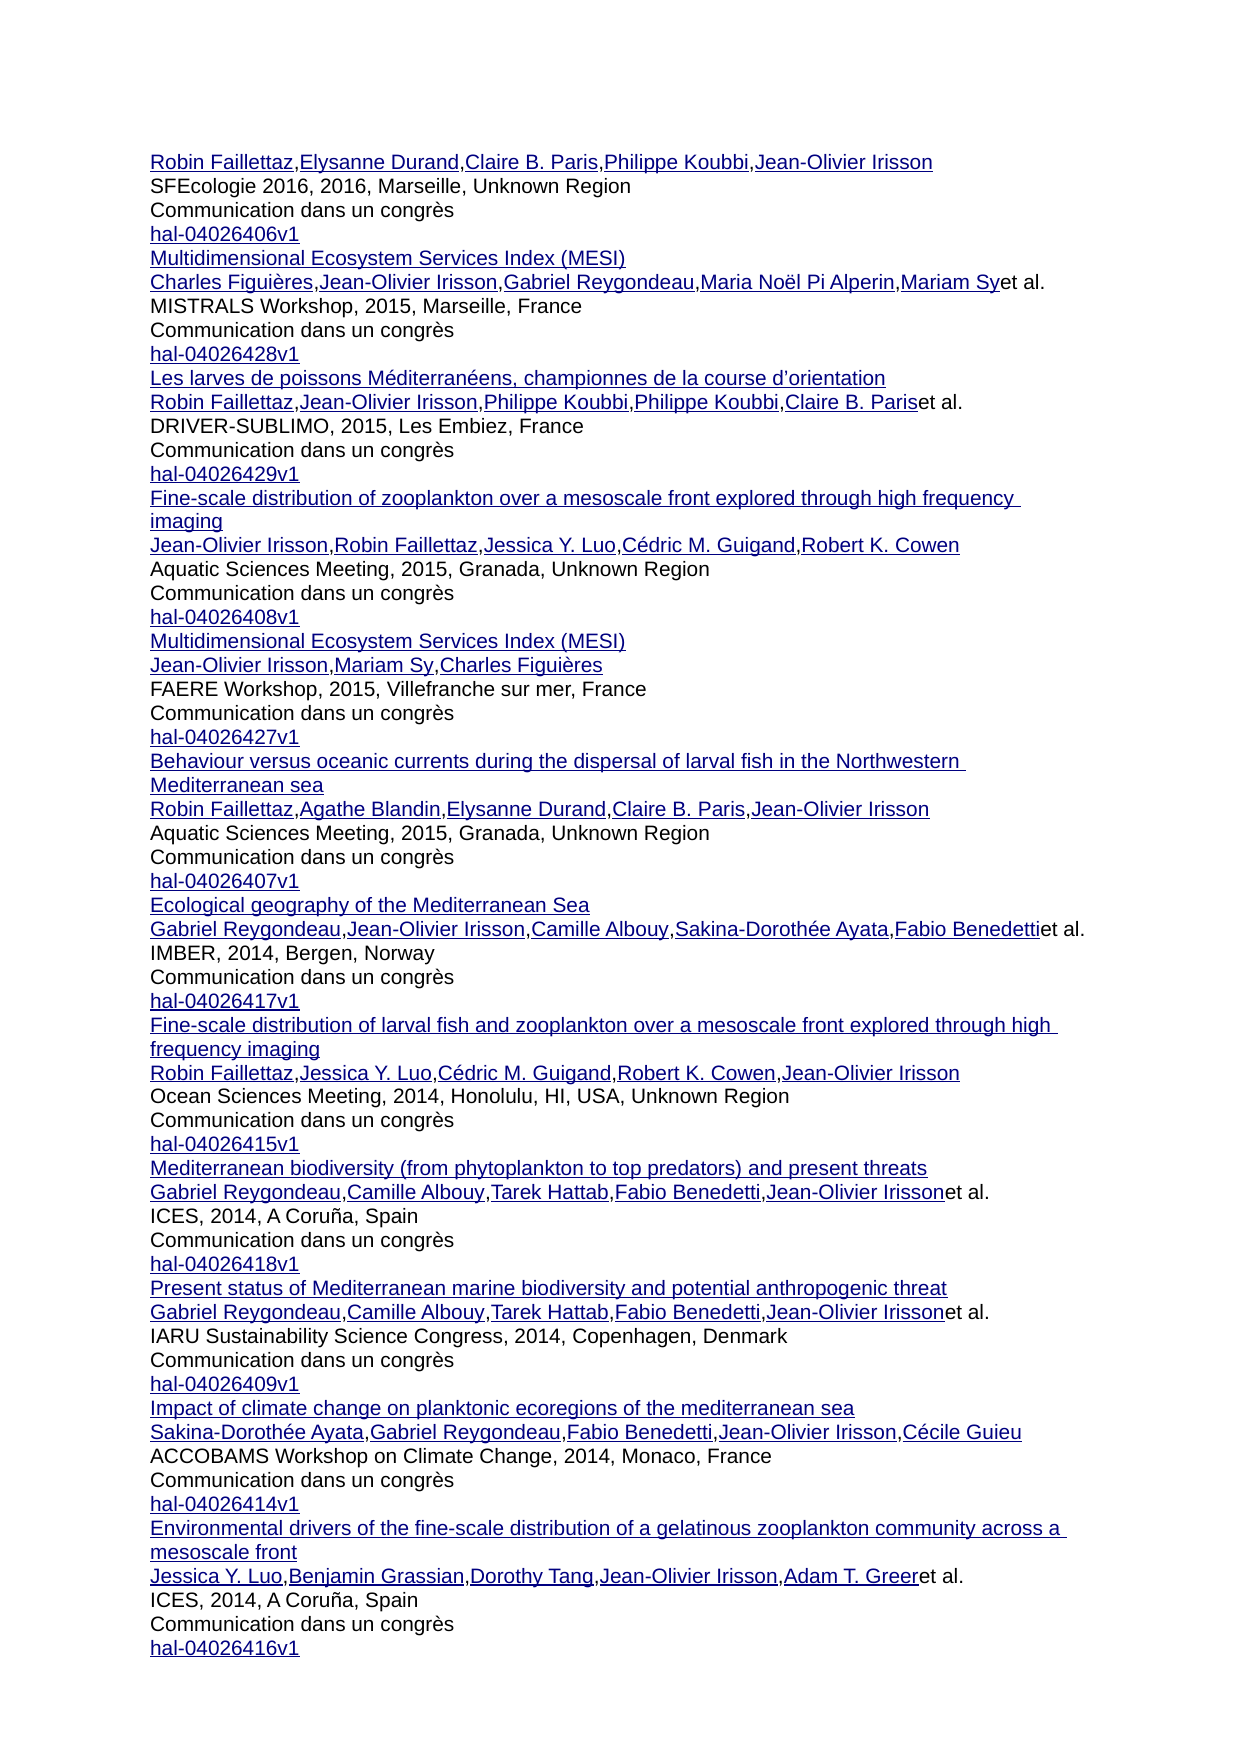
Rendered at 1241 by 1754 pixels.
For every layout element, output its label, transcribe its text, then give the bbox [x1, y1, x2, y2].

table_cell Robin Faillettaz,Elysanne Durand,Claire B. Paris,Philippe Koubbi,Jean-Olivier Irisson SFEcologie 2016, 2016, Marseille, Unknown Region Communication dans un congrès hal-04026406v1 [150, 150, 1090, 246]
table_cell Fine-scale distribution of larval fish and zooplankton over a mesoscale front explored through high frequency imaging Robin Faillettaz,Jessica Y. Luo,Cédric M. Guigand,Robert K. Cowen,Jean-Olivier Irisson Ocean Sciences Meeting, 2014, Honolulu, HI, USA, Unknown Region Communication dans un congrès hal-04026415v1 [150, 1013, 1090, 1156]
table_cell Behaviour versus oceanic currents during the dispersal of larval fish in the Northwestern Mediterranean sea Robin Faillettaz,Agathe Blandin,Elysanne Durand,Claire B. Paris,Jean-Olivier Irisson Aquatic Sciences Meeting, 2015, Granada, Unknown Region Communication dans un congrès hal-04026407v1 [150, 749, 1090, 893]
table_cell Multidimensional Ecosystem Services Index (MESI) Charles Figuières,Jean-Olivier Irisson,Gabriel Reygondeau,Maria Noël Pi Alperin,Mariam Syet al. MISTRALS Workshop, 2015, Marseille, France Communication dans un congrès hal-04026428v1 [150, 246, 1090, 366]
table_cell Ecological geography of the Mediterranean Sea Gabriel Reygondeau,Jean-Olivier Irisson,Camille Albouy,Sakina-Dorothée Ayata,Fabio Benedettiet al. IMBER, 2014, Bergen, Norway Communication dans un congrès hal-04026417v1 [150, 893, 1090, 1012]
table_cell Present status of Mediterranean marine biodiversity and potential anthropogenic threat Gabriel Reygondeau,Camille Albouy,Tarek Hattab,Fabio Benedetti,Jean-Olivier Irissonet al. IARU Sustainability Science Congress, 2014, Copenhagen, Denmark Communication dans un congrès hal-04026409v1 [150, 1276, 1090, 1396]
table_cell Mediterranean biodiversity (from phytoplankton to top predators) and present threats Gabriel Reygondeau,Camille Albouy,Tarek Hattab,Fabio Benedetti,Jean-Olivier Irissonet al. ICES, 2014, A Coruña, Spain Communication dans un congrès hal-04026418v1 [150, 1156, 1090, 1276]
table_cell Environmental drivers of the fine-scale distribution of a gelatinous zooplankton community across a mesoscale front Jessica Y. Luo,Benjamin Grassian,Dorothy Tang,Jean-Olivier Irisson,Adam T. Greeret al. ICES, 2014, A Coruña, Spain Communication dans un congrès hal-04026416v1 [150, 1516, 1090, 1659]
table_cell Multidimensional Ecosystem Services Index (MESI) Jean-Olivier Irisson,Mariam Sy,Charles Figuières FAERE Workshop, 2015, Villefranche sur mer, France Communication dans un congrès hal-04026427v1 [150, 629, 1090, 749]
table_cell Les larves de poissons Méditerranéens, championnes de la course d’orientation Robin Faillettaz,Jean-Olivier Irisson,Philippe Koubbi,Philippe Koubbi,Claire B. Pariset al. DRIVER-SUBLIMO, 2015, Les Embiez, France Communication dans un congrès hal-04026429v1 [150, 366, 1090, 485]
table_cell Fine-scale distribution of zooplankton over a mesoscale front explored through high frequency imaging Jean-Olivier Irisson,Robin Faillettaz,Jessica Y. Luo,Cédric M. Guigand,Robert K. Cowen Aquatic Sciences Meeting, 2015, Granada, Unknown Region Communication dans un congrès hal-04026408v1 [150, 485, 1090, 629]
table_cell Impact of climate change on planktonic ecoregions of the mediterranean sea Sakina-Dorothée Ayata,Gabriel Reygondeau,Fabio Benedetti,Jean-Olivier Irisson,Cécile Guieu ACCOBAMS Workshop on Climate Change, 2014, Monaco, France Communication dans un congrès hal-04026414v1 [150, 1396, 1090, 1516]
